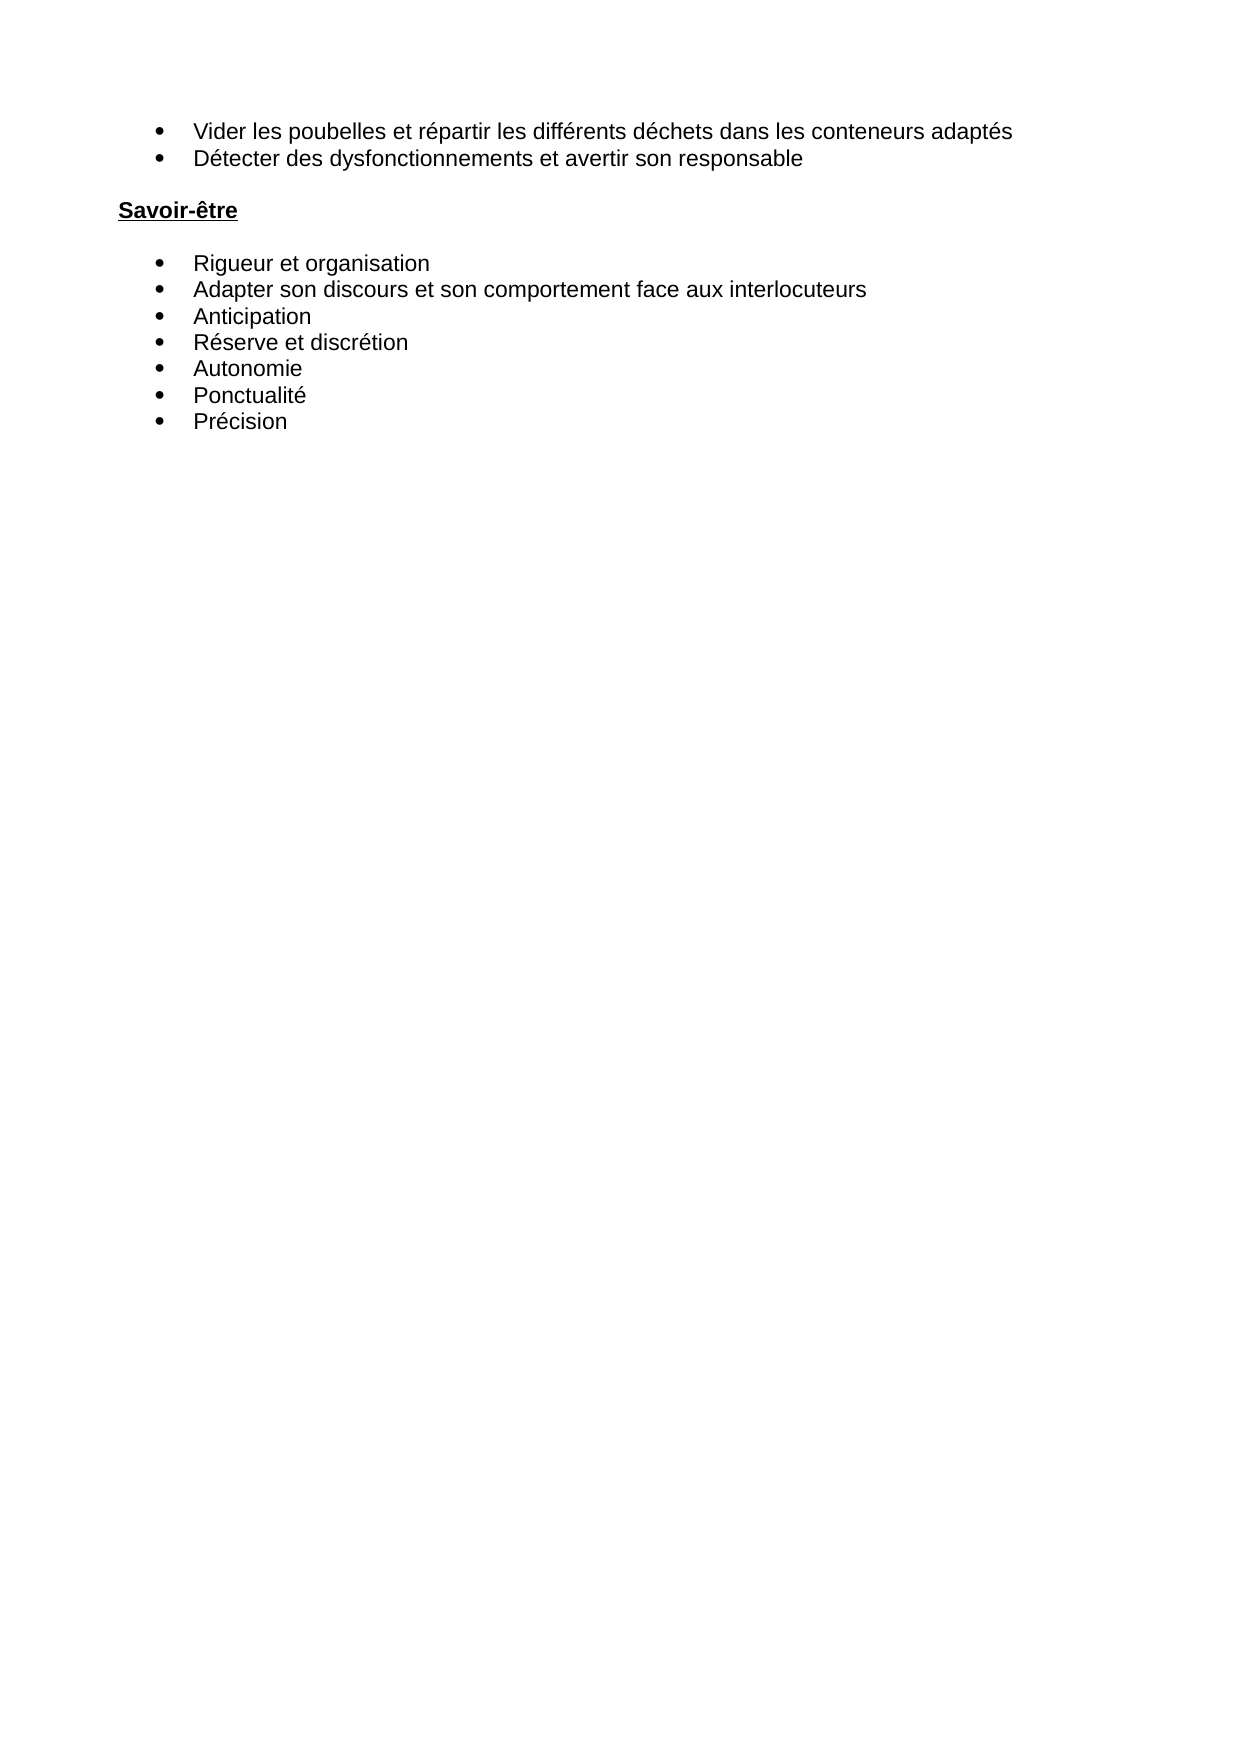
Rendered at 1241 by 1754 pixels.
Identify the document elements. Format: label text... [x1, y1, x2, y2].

list Détecter des dysfonctionnements et avertir son responsable [156, 144, 1122, 171]
list Réserve et discrétion [156, 329, 1122, 355]
list Vider les poubelles et répartir les différents déchets dans les conteneurs adaptés [156, 118, 1122, 144]
text Savoir-être [118, 197, 1122, 223]
list Adapter son discours et son comportement face aux interlocuteurs [156, 276, 1122, 303]
list Ponctualité [156, 382, 1122, 408]
list Rigueur et organisation [156, 250, 1122, 276]
list Précision [156, 408, 1122, 434]
list Anticipation [156, 303, 1122, 329]
list Autonomie [156, 355, 1122, 382]
